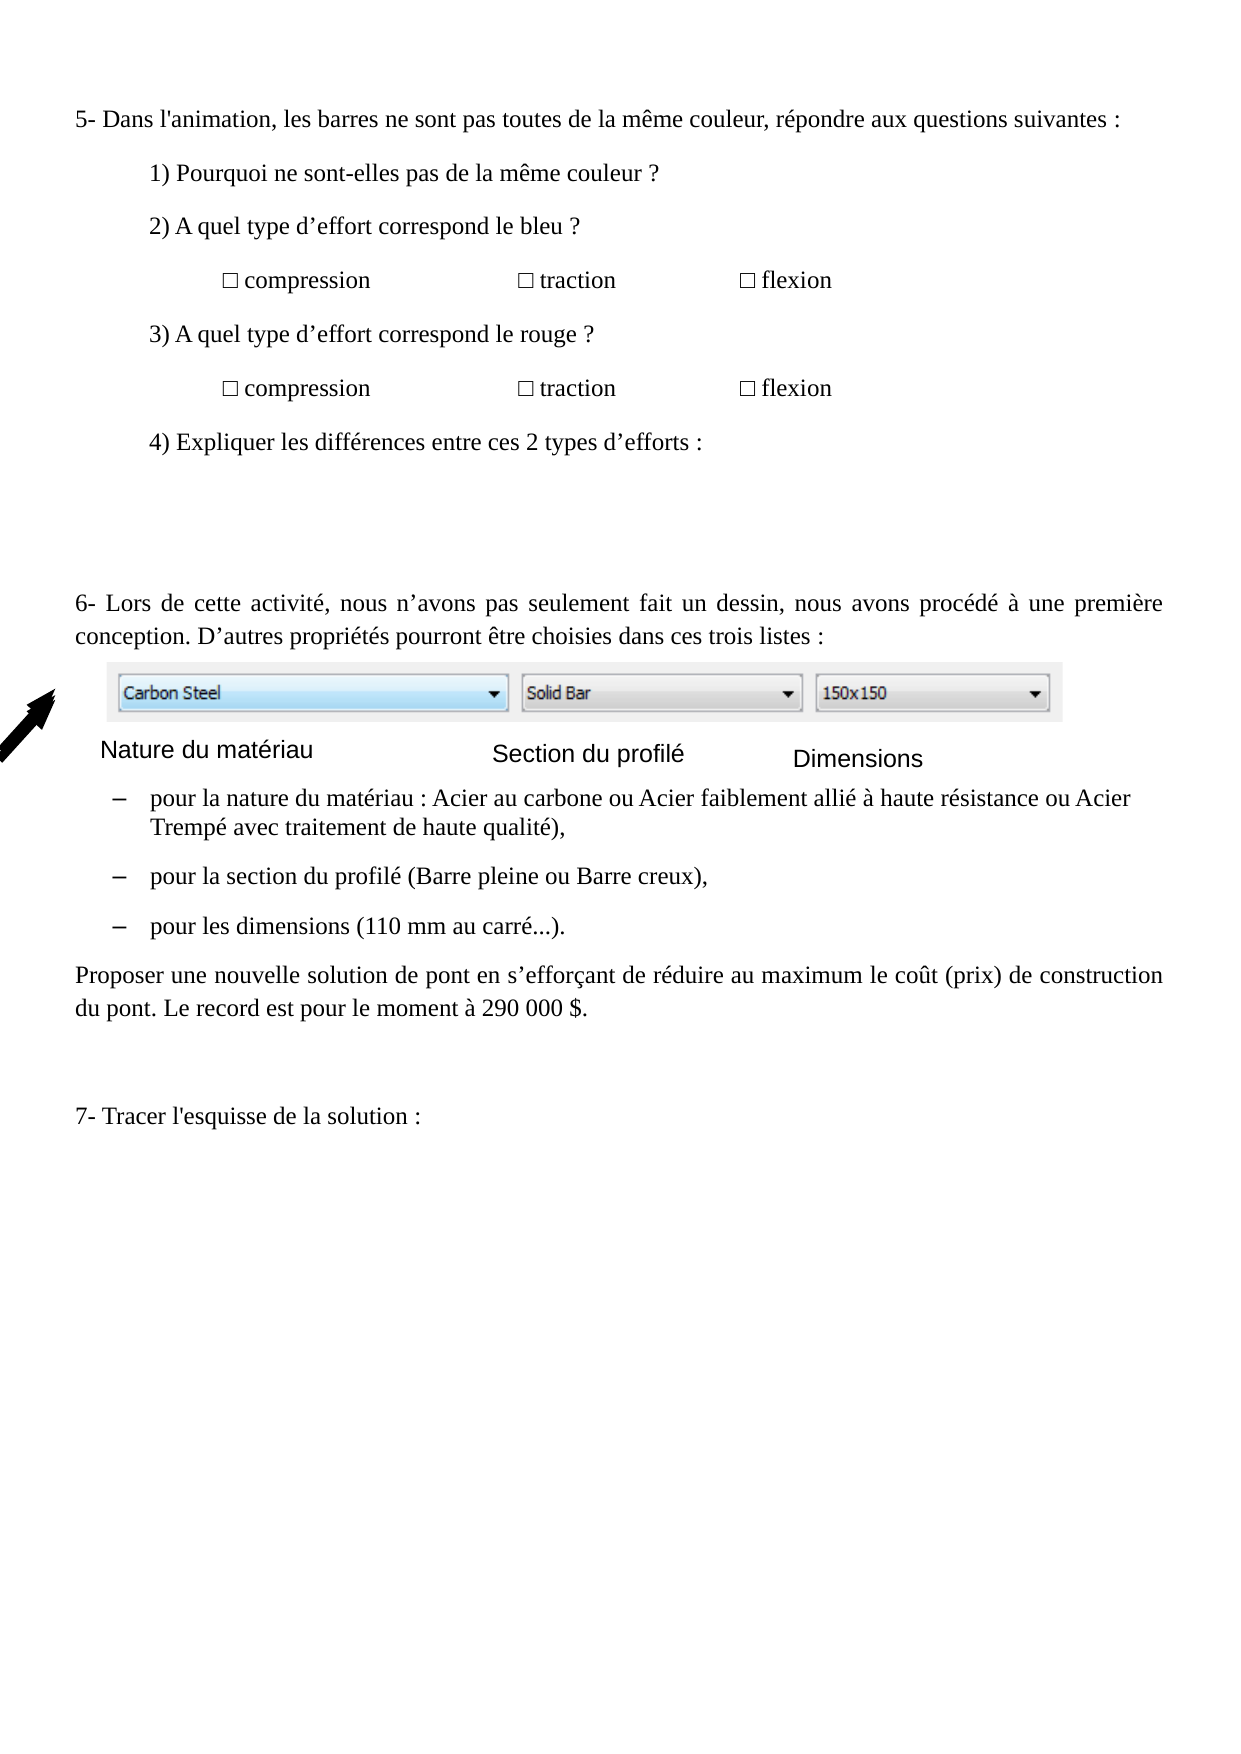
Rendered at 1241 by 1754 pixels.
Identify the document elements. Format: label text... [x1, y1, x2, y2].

text 5- Dans l'animation, les barres ne sont pas toutes de la même couleur, répondre aux questions suivantes : [75, 104, 1165, 132]
text 1) Pourquoi ne sont-elles pas de la même couleur ? [75, 158, 1165, 186]
text □ compression □ traction □ flexion [75, 373, 1165, 402]
list pour la nature du matériau : Acier au carbone ou Acier faiblement allié à haute résistance ou Acier Trempé avec traitement de haute qualité), [112, 783, 1165, 841]
list pour les dimensions (110 mm au carré...). [112, 911, 1165, 940]
text 3) A quel type d’effort correspond le rouge ? [75, 319, 1165, 348]
text 6- Lors de cette activité, nous n’avons pas seulement fait un dessin, nous avons procédé à une première conception. D’autres propriétés pourront être choisies dans ces trois listes : [75, 588, 1165, 650]
text Nature du matériau [100, 734, 334, 763]
list pour la section du profilé (Barre pleine ou Barre creux), [112, 861, 1165, 890]
text □ compression □ traction □ flexion [75, 265, 1165, 294]
text 2) A quel type d’effort correspond le bleu ? [75, 211, 1165, 240]
text 7- Tracer l'esquisse de la solution : [75, 1101, 1165, 1130]
text Section du profilé [492, 739, 703, 768]
text 4) Expliquer les différences entre ces 2 types d’efforts : [75, 427, 1165, 456]
text Dimensions [793, 744, 962, 773]
text Proposer une nouvelle solution de pont en s’efforçant de réduire au maximum le coût (prix) de construction du pont. Le record est pour le moment à 290 000 $. [75, 961, 1165, 1022]
